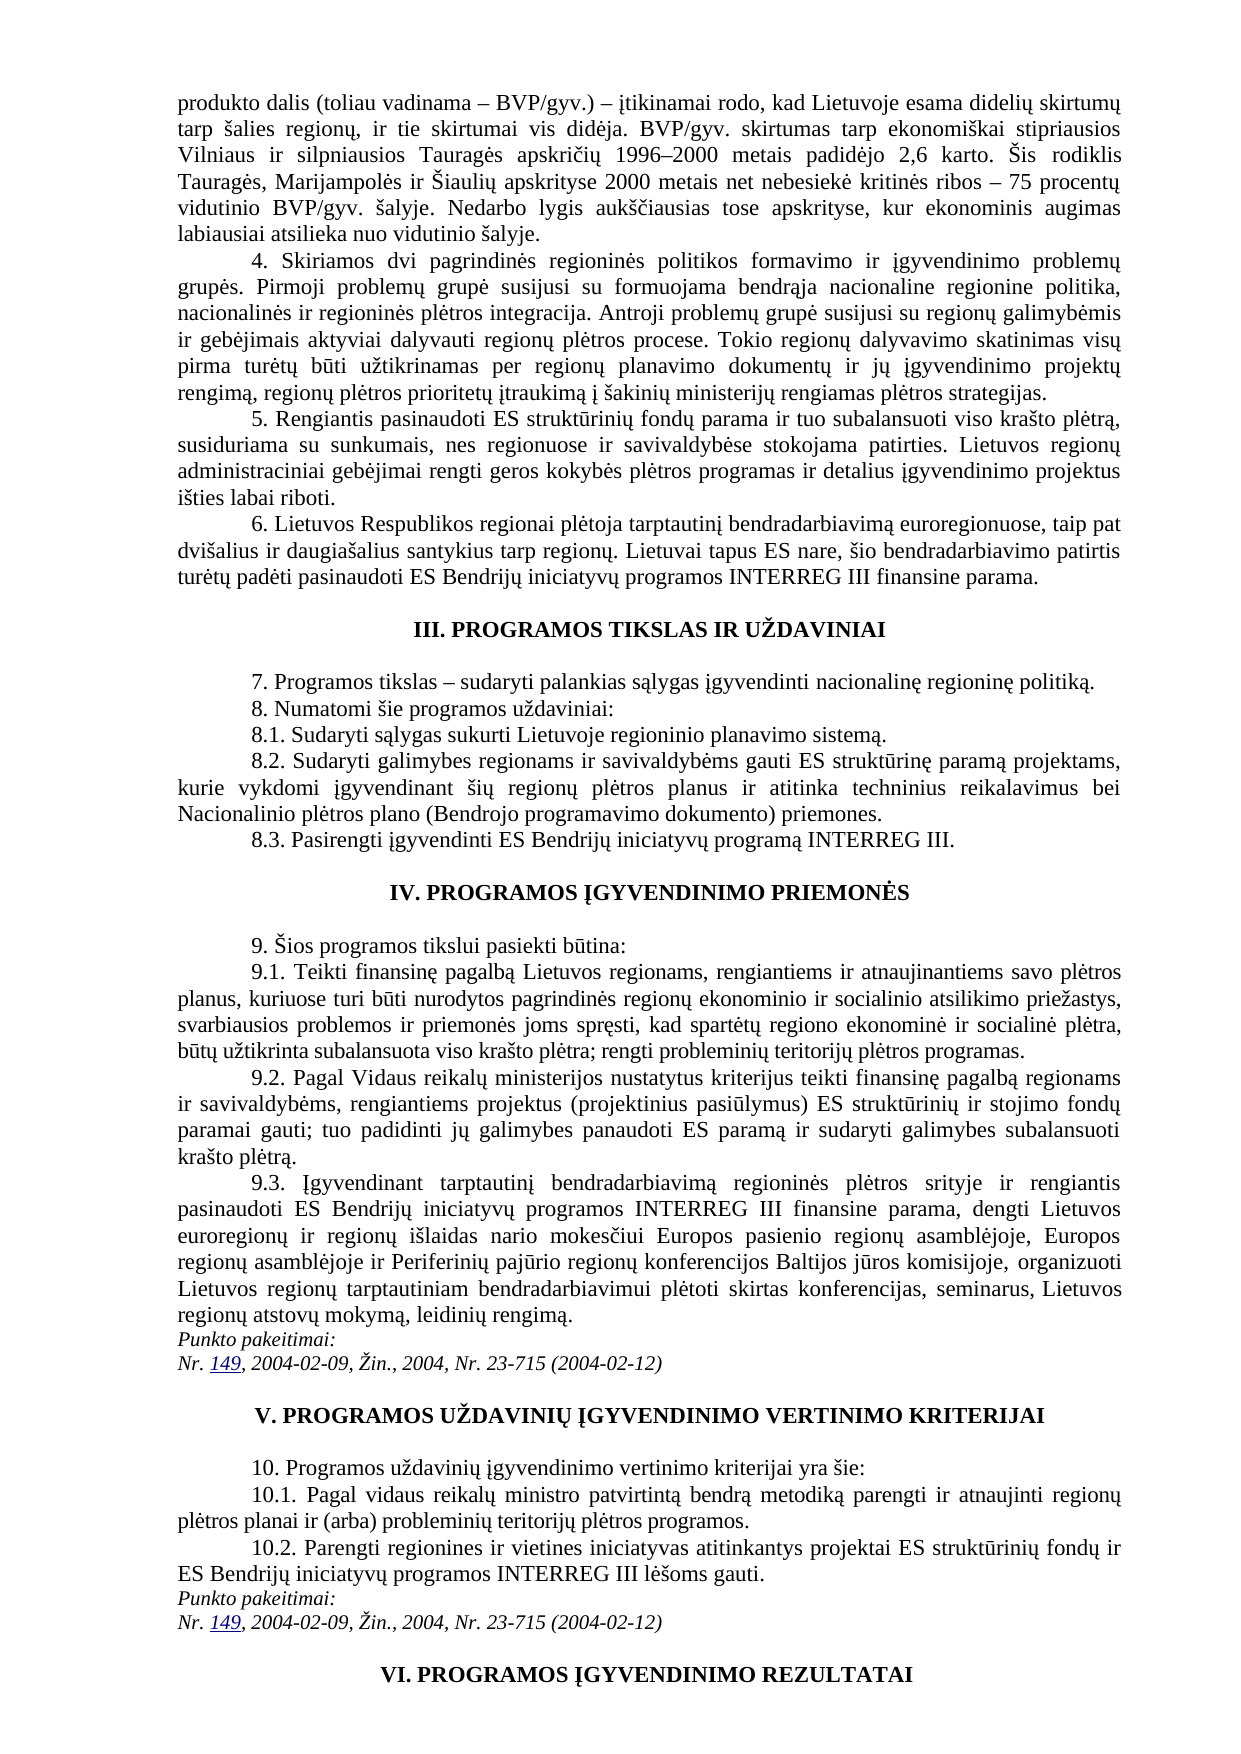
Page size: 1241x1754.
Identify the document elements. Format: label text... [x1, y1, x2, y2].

text 5. Rengiantis pasinaudoti ES struktūrinių fondų parama ir tuo subalansuoti viso krašto plėtrą, susiduriama su sunkumais, nes regionuose ir savivaldybėse stokojama patirties. Lietuvos regionų administraciniai gebėjimai rengti geros kokybės plėtros programas ir detalius įgyvendinimo projektus išties labai riboti. [177, 405, 1122, 510]
subtitle IV. PROGRAMOS ĮGYVENDINIMO PRIEMONĖS [177, 879, 1122, 906]
text 4. Skiriamos dvi pagrindinės regioninės politikos formavimo ir įgyvendinimo problemų grupės. Pirmoji problemų grupė susijusi su formuojama bendrąja nacionaline regionine politika, nacionalinės ir regioninės plėtros integracija. Antroji problemų grupė susijusi su regionų galimybėmis ir gebėjimais aktyviai dalyvauti regionų plėtros procese. Tokio regionų dalyvavimo skatinimas visų pirma turėtų būti užtikrinamas per regionų planavimo dokumentų ir jų įgyvendinimo projektų rengimą, regionų plėtros prioritetų įtraukimą į šakinių ministerijų rengiamas plėtros strategijas. [177, 247, 1122, 405]
text 8.3. Pasirengti įgyvendinti ES Bendrijų iniciatyvų programą INTERREG III. [177, 827, 1122, 853]
text 9.1. Teikti finansinę pagalbą Lietuvos regionams, rengiantiems ir atnaujinantiems savo plėtros planus, kuriuose turi būti nurodytos pagrindinės regionų ekonominio ir socialinio atsilikimo priežastys, svarbiausios problemos ir priemonės joms spręsti, kad spartėtų regiono ekonominė ir socialinė plėtra, būtų užtikrinta subalansuota viso krašto plėtra; rengti probleminių teritorijų plėtros programas. [177, 958, 1122, 1064]
text III. PROGRAMOS TIKSLAS IR UŽDAVINIAI [177, 616, 1122, 642]
text Nr. 149, 2004-02-09, Žin., 2004, Nr. 23-715 (2004-02-12) [177, 1610, 1122, 1634]
text VI. PROGRAMOS ĮGYVENDINIMO REZULTATAI [177, 1661, 1122, 1687]
text produkto dalis (toliau vadinama – BVP/gyv.) – įtikinamai rodo, kad Lietuvoje esama didelių skirtumų tarp šalies regionų, ir tie skirtumai vis didėja. BVP/gyv. skirtumas tarp ekonomiškai stipriausios Vilniaus ir silpniausios Tauragės apskričių 1996–2000 metais padidėjo 2,6 karto. Šis rodiklis Tauragės, Marijampolės ir Šiaulių apskrityse 2000 metais net nebesiekė kritinės ribos – 75 procentų vidutinio BVP/gyv. šalyje. Nedarbo lygis aukščiausias tose apskrityse, kur ekonominis augimas labiausiai atsilieka nuo vidutinio šalyje. [177, 89, 1122, 247]
text 10.2. Parengti regionines ir vietines iniciatyvas atitinkantys projektai ES struktūrinių fondų ir ES Bendrijų iniciatyvų programos INTERREG III lėšoms gauti. [177, 1533, 1122, 1586]
text 8.1. Sudaryti sąlygas sukurti Lietuvoje regioninio planavimo sistemą. [177, 721, 1122, 747]
text 7. Programos tikslas – sudaryti palankias sąlygas įgyvendinti nacionalinę regioninę politiką. [177, 668, 1122, 695]
subtitle V. PROGRAMOS UŽDAVINIŲ ĮGYVENDINIMO VERTINIMO KRITERIJAI [177, 1402, 1122, 1428]
text 10. Programos uždavinių įgyvendinimo vertinimo kriterijai yra šie: [177, 1454, 1122, 1481]
text Punkto pakeitimai: [177, 1586, 1122, 1610]
text 8.2. Sudaryti galimybes regionams ir savivaldybėms gauti ES struktūrinę paramą projektams, kurie vykdomi įgyvendinant šių regionų plėtros planus ir atitinka techninius reikalavimus bei Nacionalinio plėtros plano (Bendrojo programavimo dokumento) priemones. [177, 747, 1122, 827]
text 9.3. Įgyvendinant tarptautinį bendradarbiavimą regioninės plėtros srityje ir rengiantis pasinaudoti ES Bendrijų iniciatyvų programos INTERREG III finansine parama, dengti Lietuvos euroregionų ir regionų išlaidas nario mokesčiui Europos pasienio regionų asamblėjoje, Europos regionų asamblėjoje ir Periferinių pajūrio regionų konferencijos Baltijos jūros komisijoje, organizuoti Lietuvos regionų tarptautiniam bendradarbiavimui plėtoti skirtas konferencijas, seminarus, Lietuvos regionų atstovų mokymą, leidinių rengimą. [177, 1169, 1122, 1327]
text 6. Lietuvos Respublikos regionai plėtoja tarptautinį bendradarbiavimą euroregionuose, taip pat dvišalius ir daugiašalius santykius tarp regionų. Lietuvai tapus ES nare, šio bendradarbiavimo patirtis turėtų padėti pasinaudoti ES Bendrijų iniciatyvų programos INTERREG III finansine parama. [177, 510, 1122, 589]
text Nr. 149, 2004-02-09, Žin., 2004, Nr. 23-715 (2004-02-12) [177, 1351, 1122, 1375]
text 8. Numatomi šie programos uždaviniai: [177, 695, 1122, 721]
text Punkto pakeitimai: [177, 1327, 1122, 1351]
text 9. Šios programos tikslui pasiekti būtina: [177, 932, 1122, 958]
text 9.2. Pagal Vidaus reikalų ministerijos nustatytus kriterijus teikti finansinę pagalbą regionams ir savivaldybėms, rengiantiems projektus (projektinius pasiūlymus) ES struktūrinių ir stojimo fondų paramai gauti; tuo padidinti jų galimybes panaudoti ES paramą ir sudaryti galimybes subalansuoti krašto plėtrą. [177, 1064, 1122, 1169]
text 10.1. Pagal vidaus reikalų ministro patvirtintą bendrą metodiką parengti ir atnaujinti regionų plėtros planai ir (arba) probleminių teritorijų plėtros programos. [177, 1481, 1122, 1533]
